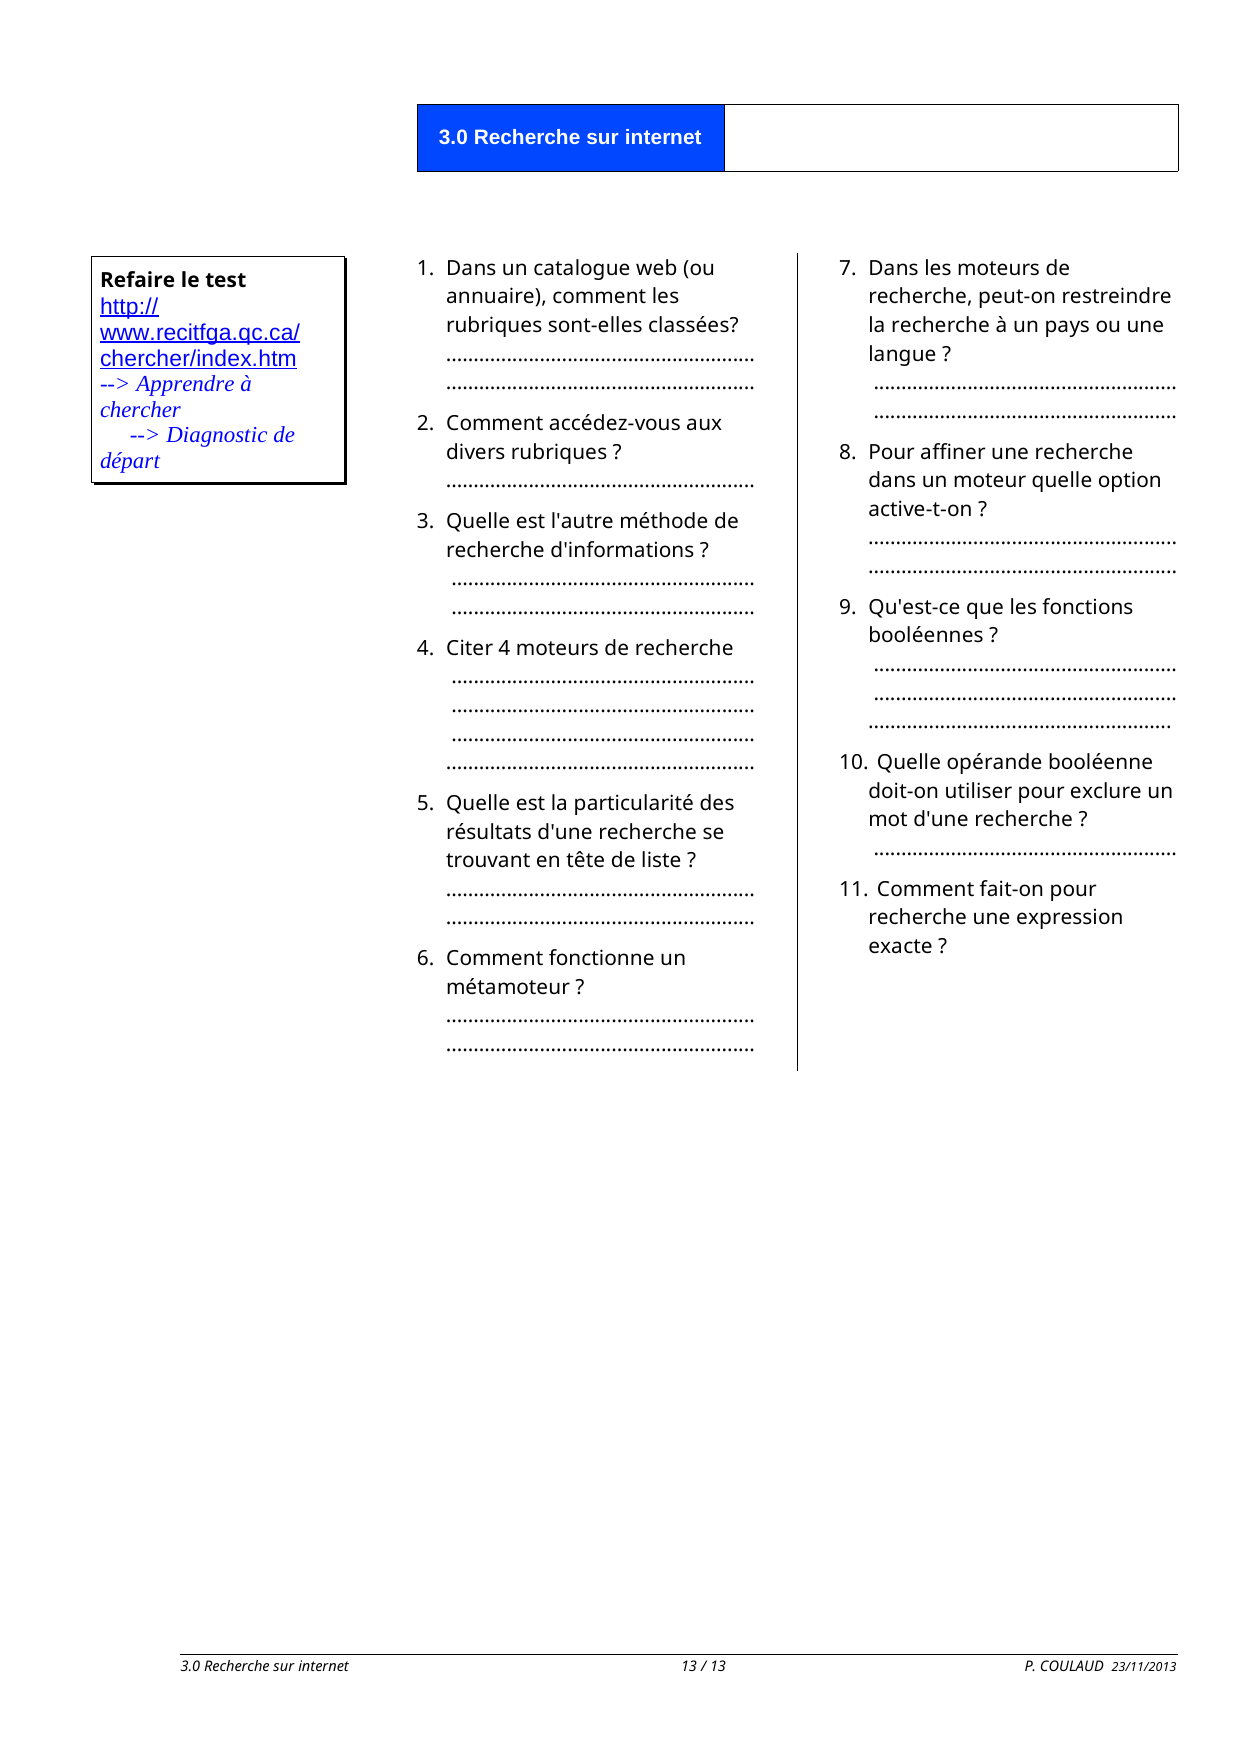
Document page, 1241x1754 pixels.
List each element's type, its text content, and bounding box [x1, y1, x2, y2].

list Dans un catalogue web (ou annuaire), comment les rubriques sont-elles classées? [417, 253, 756, 396]
table_header Test d'auto-évaluation [725, 105, 1178, 171]
list Citer 4 moteurs de recherche [417, 633, 756, 776]
list Quelle est l'autre méthode de recherche d'informations ? [417, 506, 756, 620]
list Quelle est la particularité des résultats d'une recherche se trouvant en tête de liste ? [417, 788, 756, 931]
list Comment accédez-vous aux divers rubriques ? [417, 408, 756, 494]
list Dans les moteurs de recherche, peut-on restreindre la recherche à un pays ou une langue ? [839, 253, 1178, 424]
list Pour affiner une recherche dans un moteur quelle option active-t-on ? [839, 437, 1178, 579]
list http://www.recitfga.qc.ca/chercher/index.htm [100, 293, 335, 371]
list [92, 257, 344, 482]
list Comment fait-on pour recherche une expression exacte ? [839, 874, 1178, 988]
list --> Apprendre à chercher --> Diagnostic de départ [100, 371, 335, 473]
table_header 3.0 Recherche sur internet [418, 105, 724, 171]
list Qu'est-ce que les fonctions booléennes ? [839, 592, 1178, 734]
list Comment fonctionne un métamoteur ? [417, 943, 756, 1057]
list Quelle opérande booléenne doit-on utiliser pour exclure un mot d'une recherche ? [839, 747, 1178, 861]
list Refaire le test [100, 264, 335, 293]
